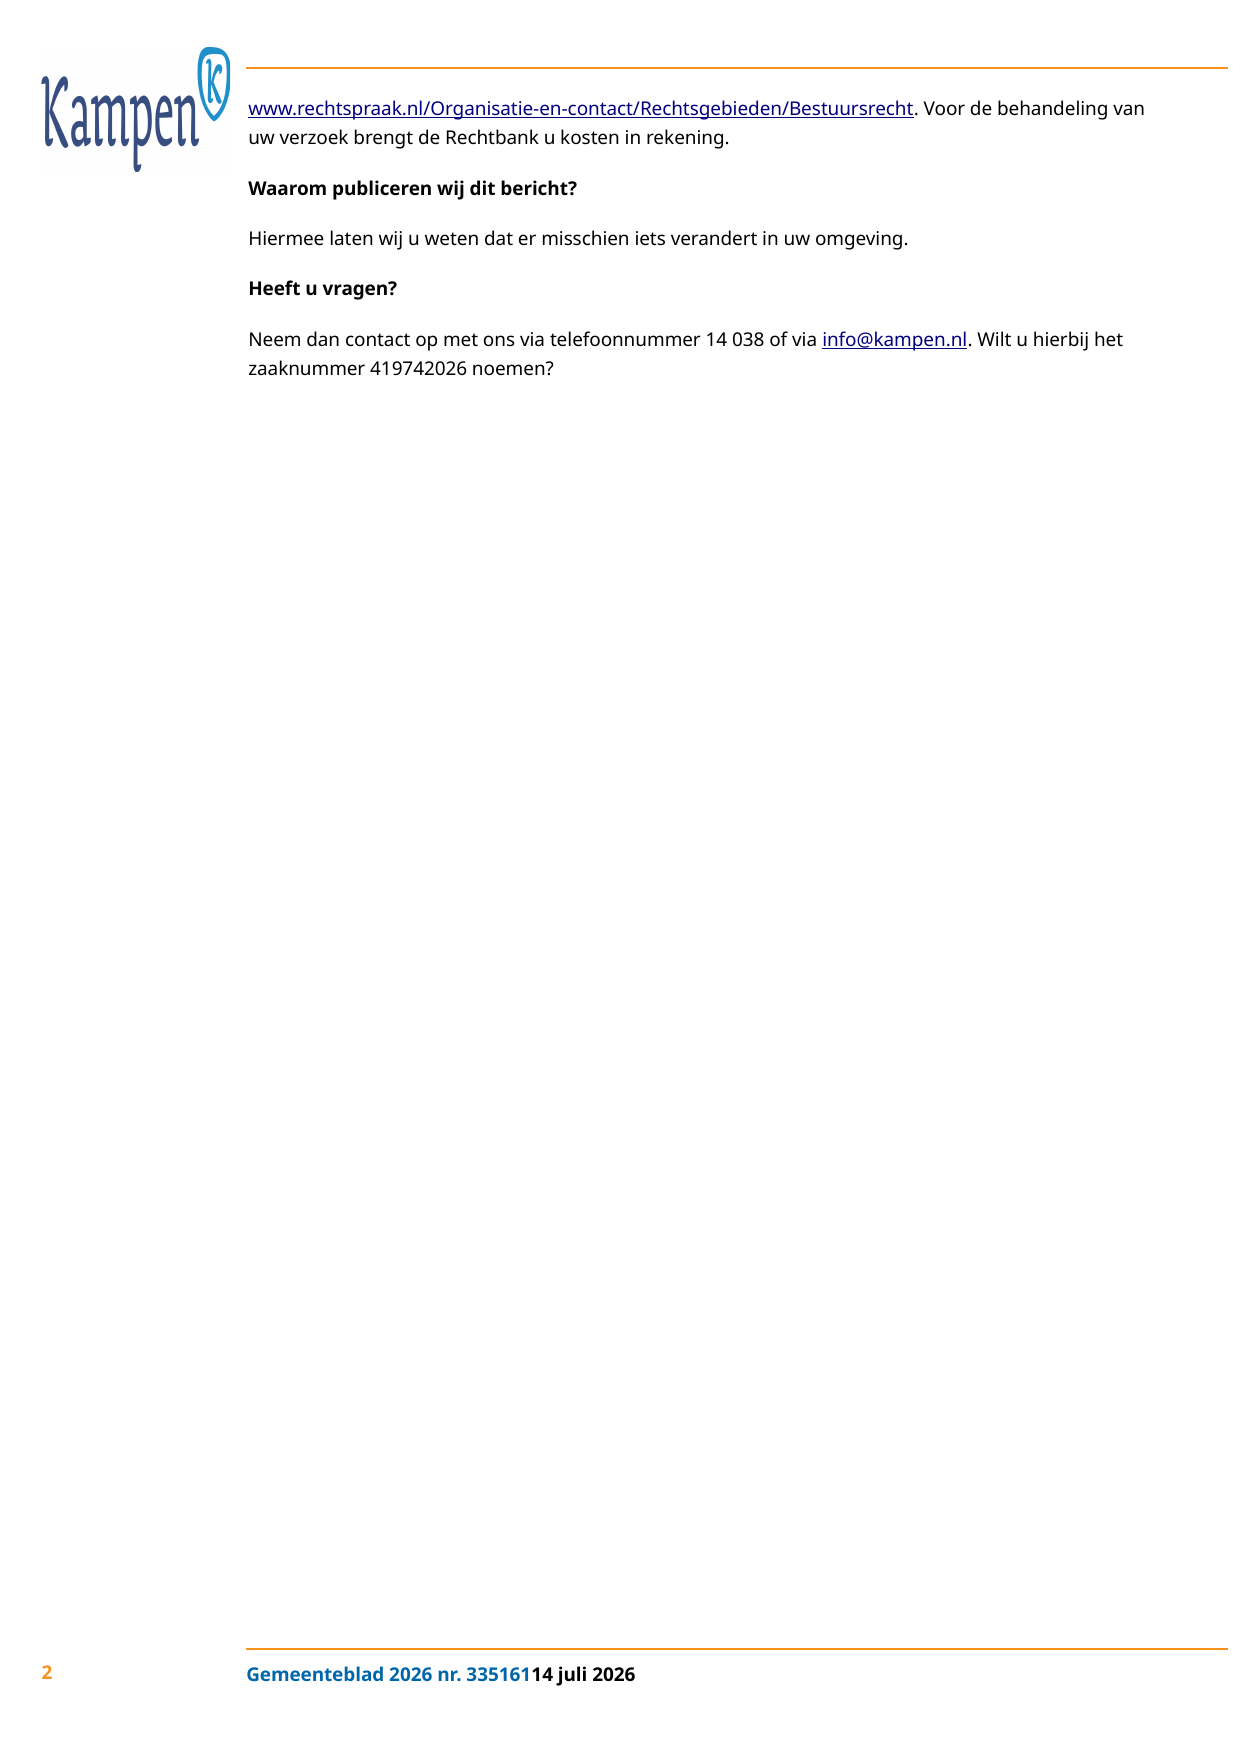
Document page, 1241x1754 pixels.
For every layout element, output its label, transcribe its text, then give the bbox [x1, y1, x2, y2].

text Hiermee laten wij u weten dat er misschien iets verandert in uw omgeving. [248, 225, 1152, 251]
text Heeft u vragen? [248, 276, 1152, 301]
text www.rechtspraak.nl/Organisatie-en-contact/Rechtsgebieden/Bestuursrecht. Voor de behandeling van uw verzoek brengt de Rechtbank u kosten in rekening. [248, 95, 1152, 150]
text Neem dan contact op met ons via telefoonnummer 14 038 of via info@kampen.nl. Wilt u hierbij het zaaknummer 419742026 noemen? [248, 326, 1152, 381]
text Waarom publiceren wij dit bericht? [248, 175, 1152, 201]
picture [41, 47, 231, 172]
